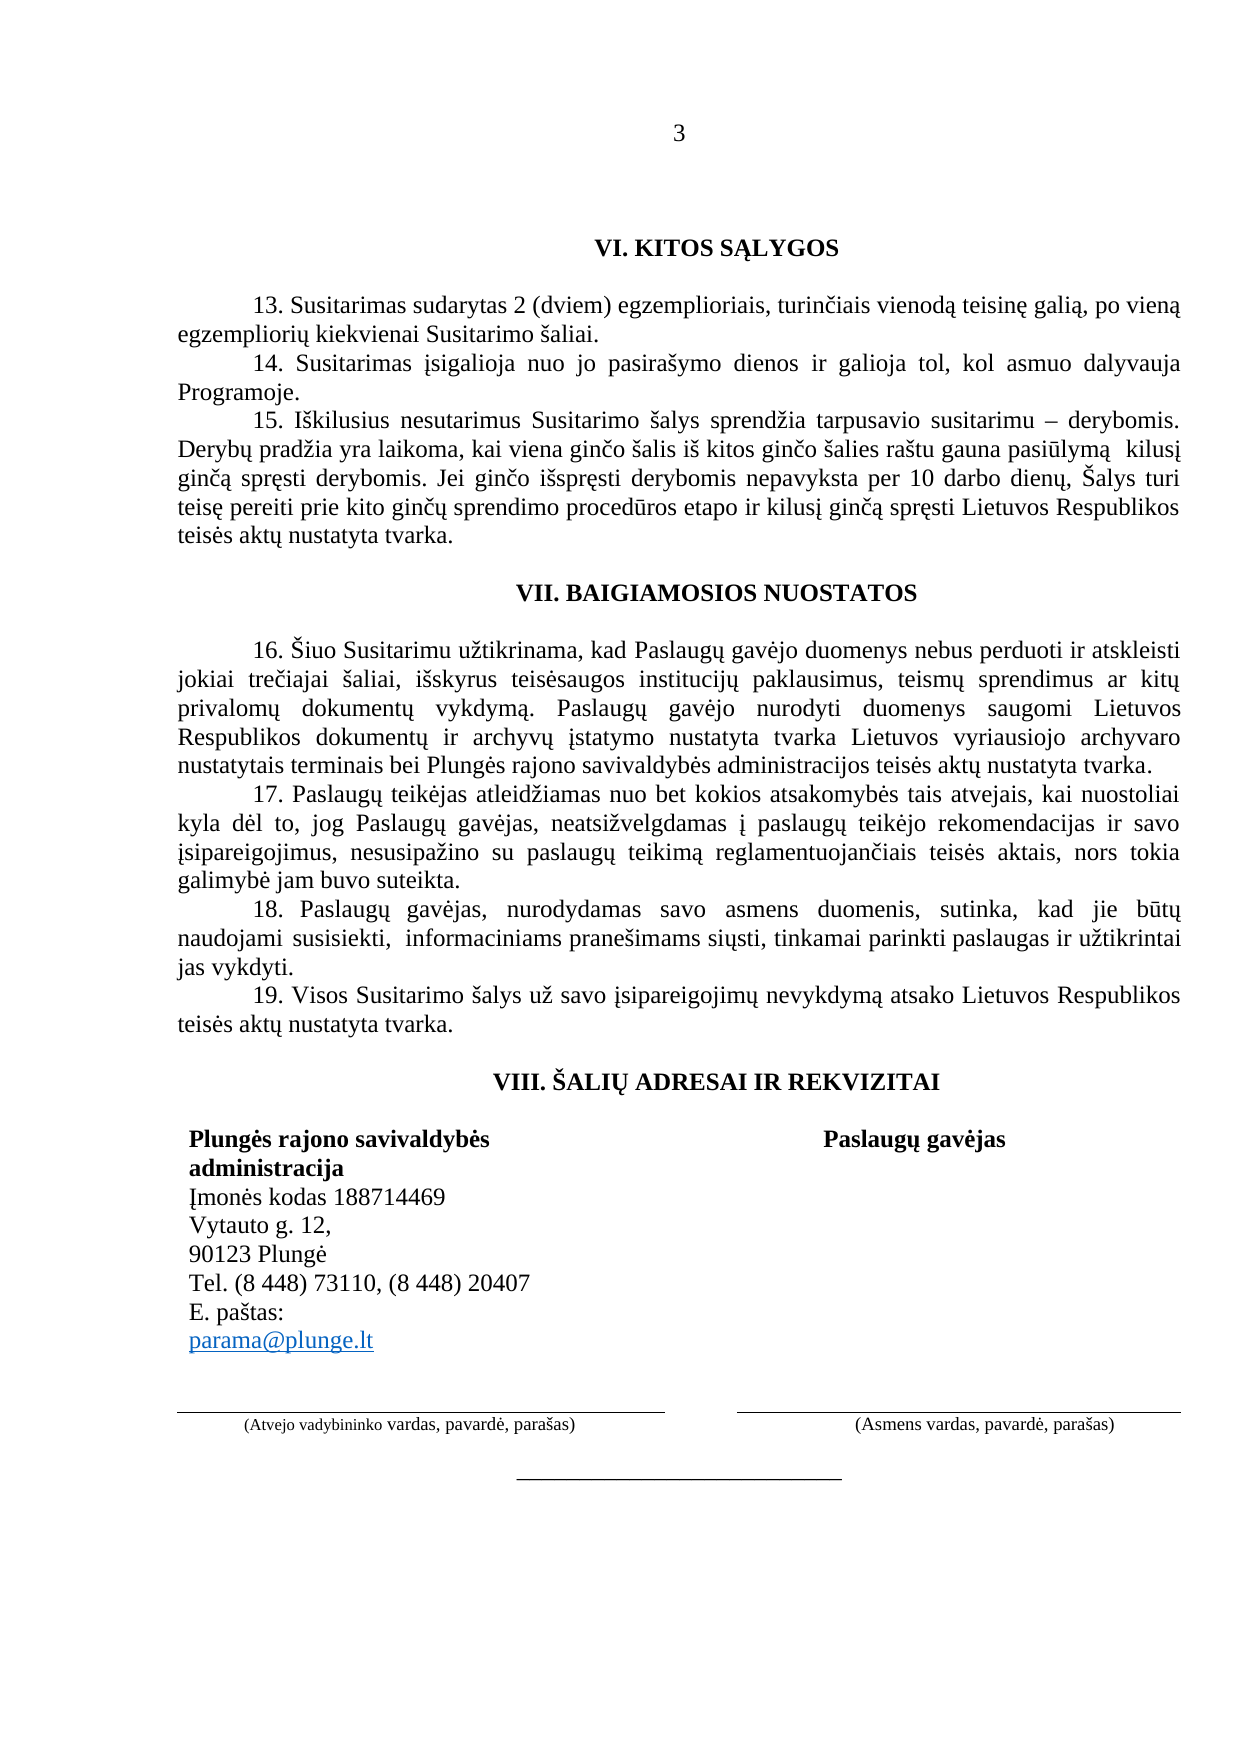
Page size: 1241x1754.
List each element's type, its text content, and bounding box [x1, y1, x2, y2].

text 19. Visos Susitarimo šalys už savo įsipareigojimų nevykdymą atsako Lietuvos Respublikos teisės aktų nustatyta tvarka. [177, 981, 1181, 1038]
table_cell (Atvejo vadybininko vardas, pavardė, parašas) [177, 1413, 665, 1434]
text __________________________ [177, 1454, 1181, 1482]
table_cell [665, 1435, 737, 1454]
table_cell [737, 1435, 1181, 1454]
text 18. Paslaugų gavėjas, nurodydamas savo asmens duomenis, sutinka, kad jie būtų naudojami susisiekti, informaciniams pranešimams siųsti, tinkamai parinkti paslaugas ir užtikrintai jas vykdyti. [177, 894, 1181, 981]
text 14. Susitarimas įsigalioja nuo jo pasirašymo dienos ir galioja tol, kol asmuo dalyvauja Programoje. [177, 348, 1181, 406]
text 17. Paslaugų teikėjas atleidžiamas nuo bet kokios atsakomybės tais atvejais, kai nuostoliai kyla dėl to, jog Paslaugų gavėjas, neatsižvelgdamas į paslaugų teikėjo rekomendacijas ir savo įsipareigojimus, nesusipažino su paslaugų teikimą reglamentuojančiais teisės aktais, nors tokia galimybė jam buvo suteikta. [177, 779, 1181, 894]
table_cell [665, 1412, 737, 1434]
text 16. Šiuo Susitarimu užtikrinama, kad Paslaugų gavėjo duomenys nebus perduoti ir atskleisti jokiai trečiajai šaliai, išskyrus teisėsaugos institucijų paklausimus, teismų sprendimus ar kitų privalomų dokumentų vykdymą. Paslaugų gavėjo nurodyti duomenys saugomi Lietuvos Respublikos dokumentų ir archyvų įstatymo nustatyta tvarka Lietuvos vyriausiojo archyvaro nustatytais terminais bei Plungės rajono savivaldybės administracijos teisės aktų nustatyta tvarka. [177, 636, 1181, 779]
text VI. KITOS SĄLYGOS [177, 233, 1181, 262]
text VIII. Šalių adresai ir rekvizitai [177, 1067, 1181, 1096]
table_header Paslaugų gavėjas [737, 1124, 1181, 1412]
table_cell (Asmens vardas, pavardė, parašas) [737, 1413, 1181, 1434]
table_cell [177, 1435, 665, 1454]
table_header Plungės rajono savivaldybės administracija Įmonės kodas 188714469 Vytauto g. 12, 90123 Plungė Tel. (8 448) 73110, (8 448) 20407 E. paštas: parama@plunge.lt [177, 1124, 665, 1412]
text 15. Iškilusius nesutarimus Susitarimo šalys sprendžia tarpusavio susitarimu – derybomis. Derybų pradžia yra laikoma, kai viena ginčo šalis iš kitos ginčo šalies raštu gauna pasiūlymą kilusį ginčą spręsti derybomis. Jei ginčo išspręsti derybomis nepavyksta per 10 darbo dienų, Šalys turi teisę pereiti prie kito ginčų sprendimo procedūros etapo ir kilusį ginčą spręsti Lietuvos Respublikos teisės aktų nustatyta tvarka. [177, 406, 1181, 549]
text 13. Susitarimas sudarytas 2 (dviem) egzemplioriais, turinčiais vienodą teisinę galią, po vieną egzempliorių kiekvienai Susitarimo šaliai. [177, 291, 1181, 348]
text VII. BAIGIAMOSIOS NUOSTATOS [177, 578, 1181, 607]
table_header [665, 1124, 737, 1412]
